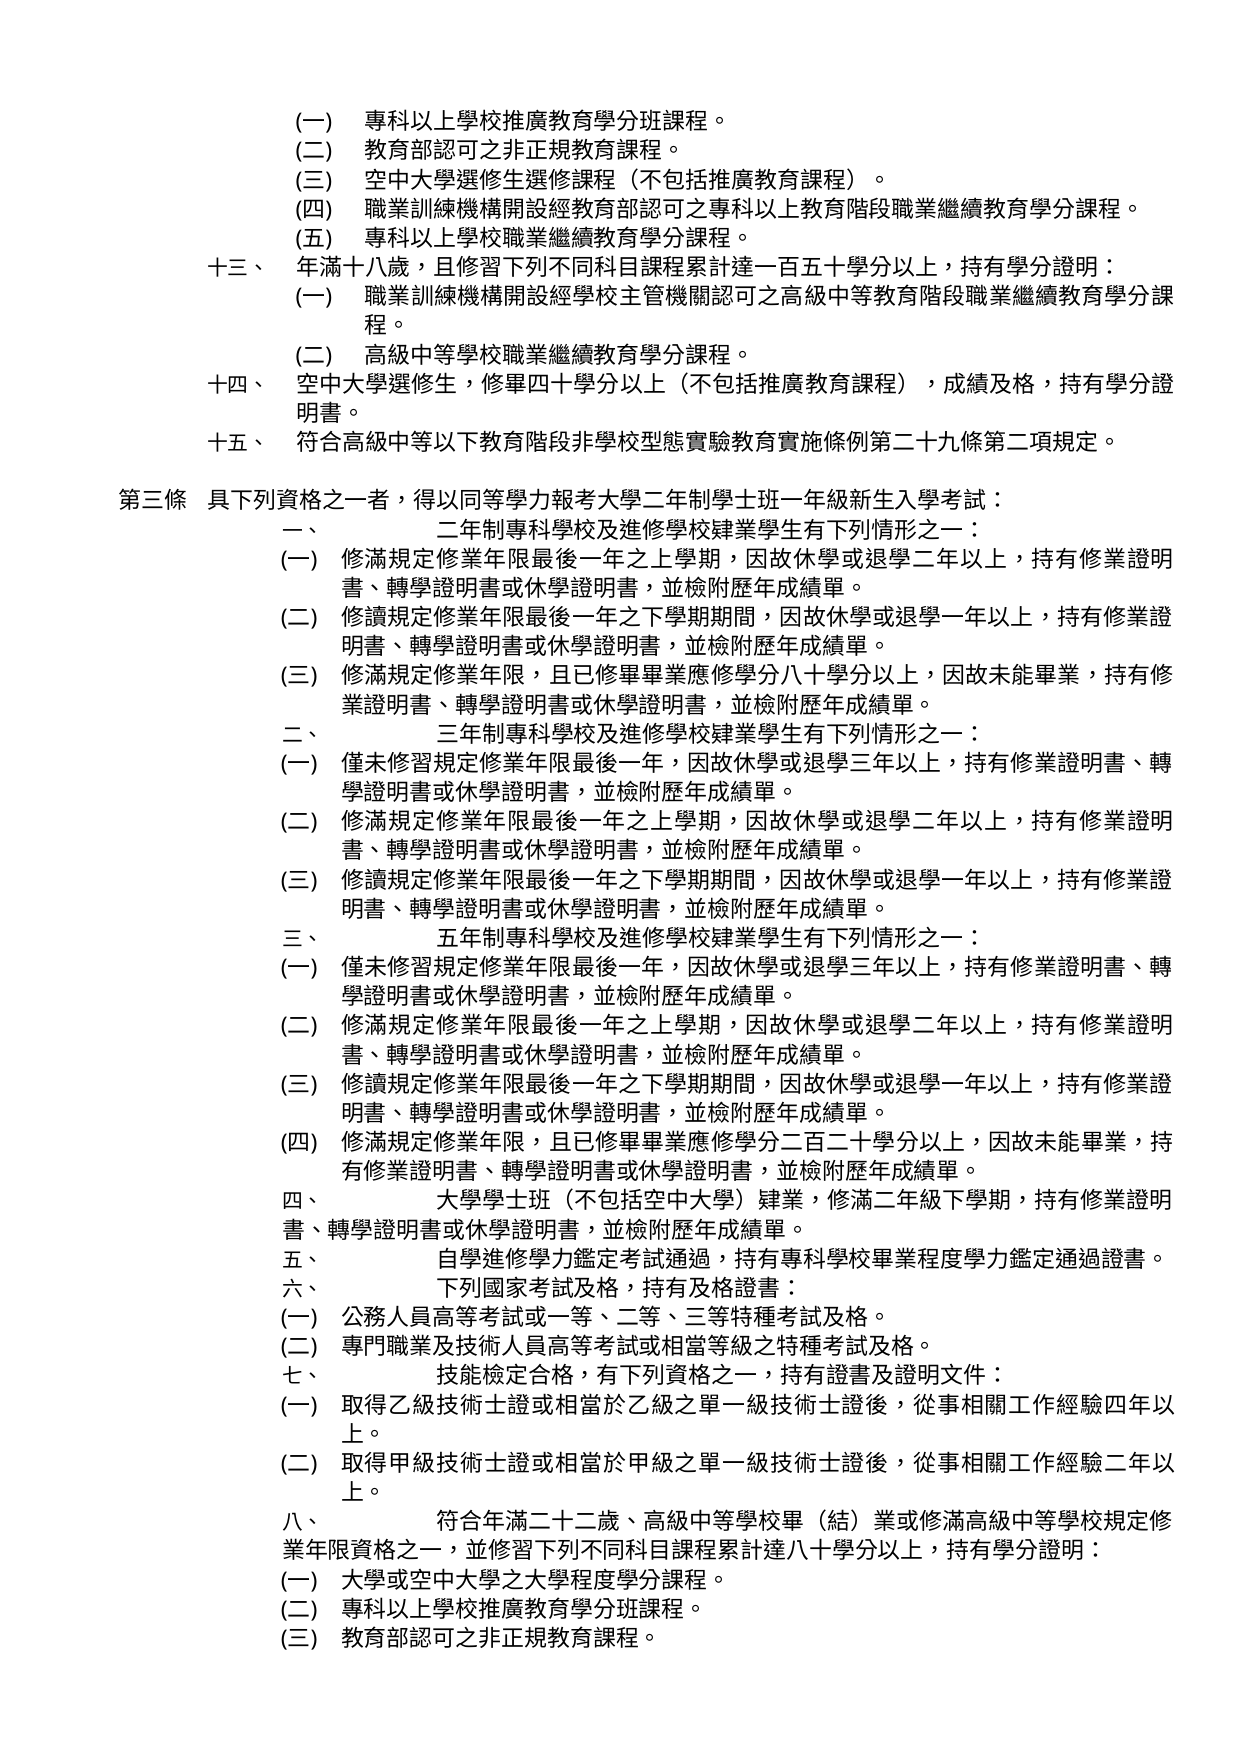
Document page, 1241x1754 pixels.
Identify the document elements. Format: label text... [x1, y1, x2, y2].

list 專門職業及技術人員高等考試或相當等級之特種考試及格。 [281, 1331, 1175, 1361]
list 修滿規定修業年限最後一年之上學期，因故休學或退學二年以上，持有修業證明書、轉學證明書或休學證明書，並檢附歷年成績單。 [281, 806, 1175, 865]
list 大學學士班（不包括空中大學）肄業，修滿二年級下學期，持有修業證明書、轉學證明書或休學證明書，並檢附歷年成績單。 [282, 1186, 1175, 1244]
list 自學進修學力鑑定考試通過，持有專科學校畢業程度學力鑑定通過證書。 [282, 1244, 1175, 1273]
list 取得乙級技術士證或相當於乙級之單一級技術士證後，從事相關工作經驗四年以上。 [281, 1390, 1175, 1448]
list 修讀規定修業年限最後一年之下學期期間，因故休學或退學一年以上，持有修業證明書、轉學證明書或休學證明書，並檢附歷年成績單。 [281, 1069, 1175, 1127]
list 教育部認可之非正規教育課程。 [281, 1623, 1175, 1652]
list 修讀規定修業年限最後一年之下學期期間，因故休學或退學一年以上，持有修業證明書、轉學證明書或休學證明書，並檢附歷年成績單。 [281, 865, 1175, 923]
list 修滿規定修業年限，且已修畢畢業應修學分八十學分以上，因故未能畢業，持有修業證明書、轉學證明書或休學證明書，並檢附歷年成績單。 [281, 661, 1175, 719]
list 大學或空中大學之大學程度學分課程。 [281, 1565, 1175, 1594]
list 技能檢定合格，有下列資格之一，持有證書及證明文件： [282, 1361, 1175, 1390]
list 修滿規定修業年限，且已修畢畢業應修學分二百二十學分以上，因故未能畢業，持有修業證明書、轉學證明書或休學證明書，並檢附歷年成績單。 [281, 1127, 1175, 1186]
list 專科以上學校推廣教育學分班課程。 [281, 1594, 1175, 1623]
list 僅未修習規定修業年限最後一年，因故休學或退學三年以上，持有修業證明書、轉學證明書或休學證明書，並檢附歷年成績單。 [281, 748, 1175, 806]
list 修滿規定修業年限最後一年之上學期，因故休學或退學二年以上，持有修業證明書、轉學證明書或休學證明書，並檢附歷年成績單。 [281, 1011, 1175, 1069]
list 職業訓練機構開設經教育部認可之專科以上教育階段職業繼續教育學分課程。 [295, 194, 1175, 223]
list 符合年滿二十二歲、高級中等學校畢（結）業或修滿高級中等學校規定修業年限資格之一，並修習下列不同科目課程累計達八十學分以上，持有學分證明： [282, 1506, 1175, 1565]
list 三年制專科學校及進修學校肄業學生有下列情形之一： [282, 719, 1175, 748]
list 專科以上學校職業繼續教育學分課程。 [295, 223, 1175, 252]
list 年滿十八歲，且修習下列不同科目課程累計達一百五十學分以上，持有學分證明： [207, 252, 1175, 281]
list 修滿規定修業年限最後一年之上學期，因故休學或退學二年以上，持有修業證明書、轉學證明書或休學證明書，並檢附歷年成績單。 [281, 544, 1175, 602]
list 空中大學選修生，修畢四十學分以上（不包括推廣教育課程），成績及格，持有學分證明書。 [207, 369, 1175, 427]
list 符合高級中等以下教育階段非學校型態實驗教育實施條例第二十九條第二項規定。 [207, 427, 1175, 456]
text 第三條 具下列資格之一者，得以同等學力報考大學二年制學士班一年級新生入學考試： [118, 486, 1175, 515]
list 取得甲級技術士證或相當於甲級之單一級技術士證後，從事相關工作經驗二年以上。 [281, 1448, 1175, 1506]
list 職業訓練機構開設經學校主管機關認可之高級中等教育階段職業繼續教育學分課程。 [295, 281, 1175, 340]
list 專科以上學校推廣教育學分班課程。 [295, 106, 1175, 136]
list 修讀規定修業年限最後一年之下學期期間，因故休學或退學一年以上，持有修業證明書、轉學證明書或休學證明書，並檢附歷年成績單。 [281, 602, 1175, 661]
list 空中大學選修生選修課程（不包括推廣教育課程）。 [295, 165, 1175, 194]
list 二年制專科學校及進修學校肄業學生有下列情形之一： [282, 515, 1175, 544]
list 僅未修習規定修業年限最後一年，因故休學或退學三年以上，持有修業證明書、轉學證明書或休學證明書，並檢附歷年成績單。 [281, 952, 1175, 1011]
list 高級中等學校職業繼續教育學分課程。 [295, 340, 1175, 369]
list 公務人員高等考試或一等、二等、三等特種考試及格。 [281, 1302, 1175, 1331]
list 教育部認可之非正規教育課程。 [295, 136, 1175, 165]
list 下列國家考試及格，持有及格證書： [282, 1273, 1175, 1302]
list 五年制專科學校及進修學校肄業學生有下列情形之一： [282, 923, 1175, 952]
